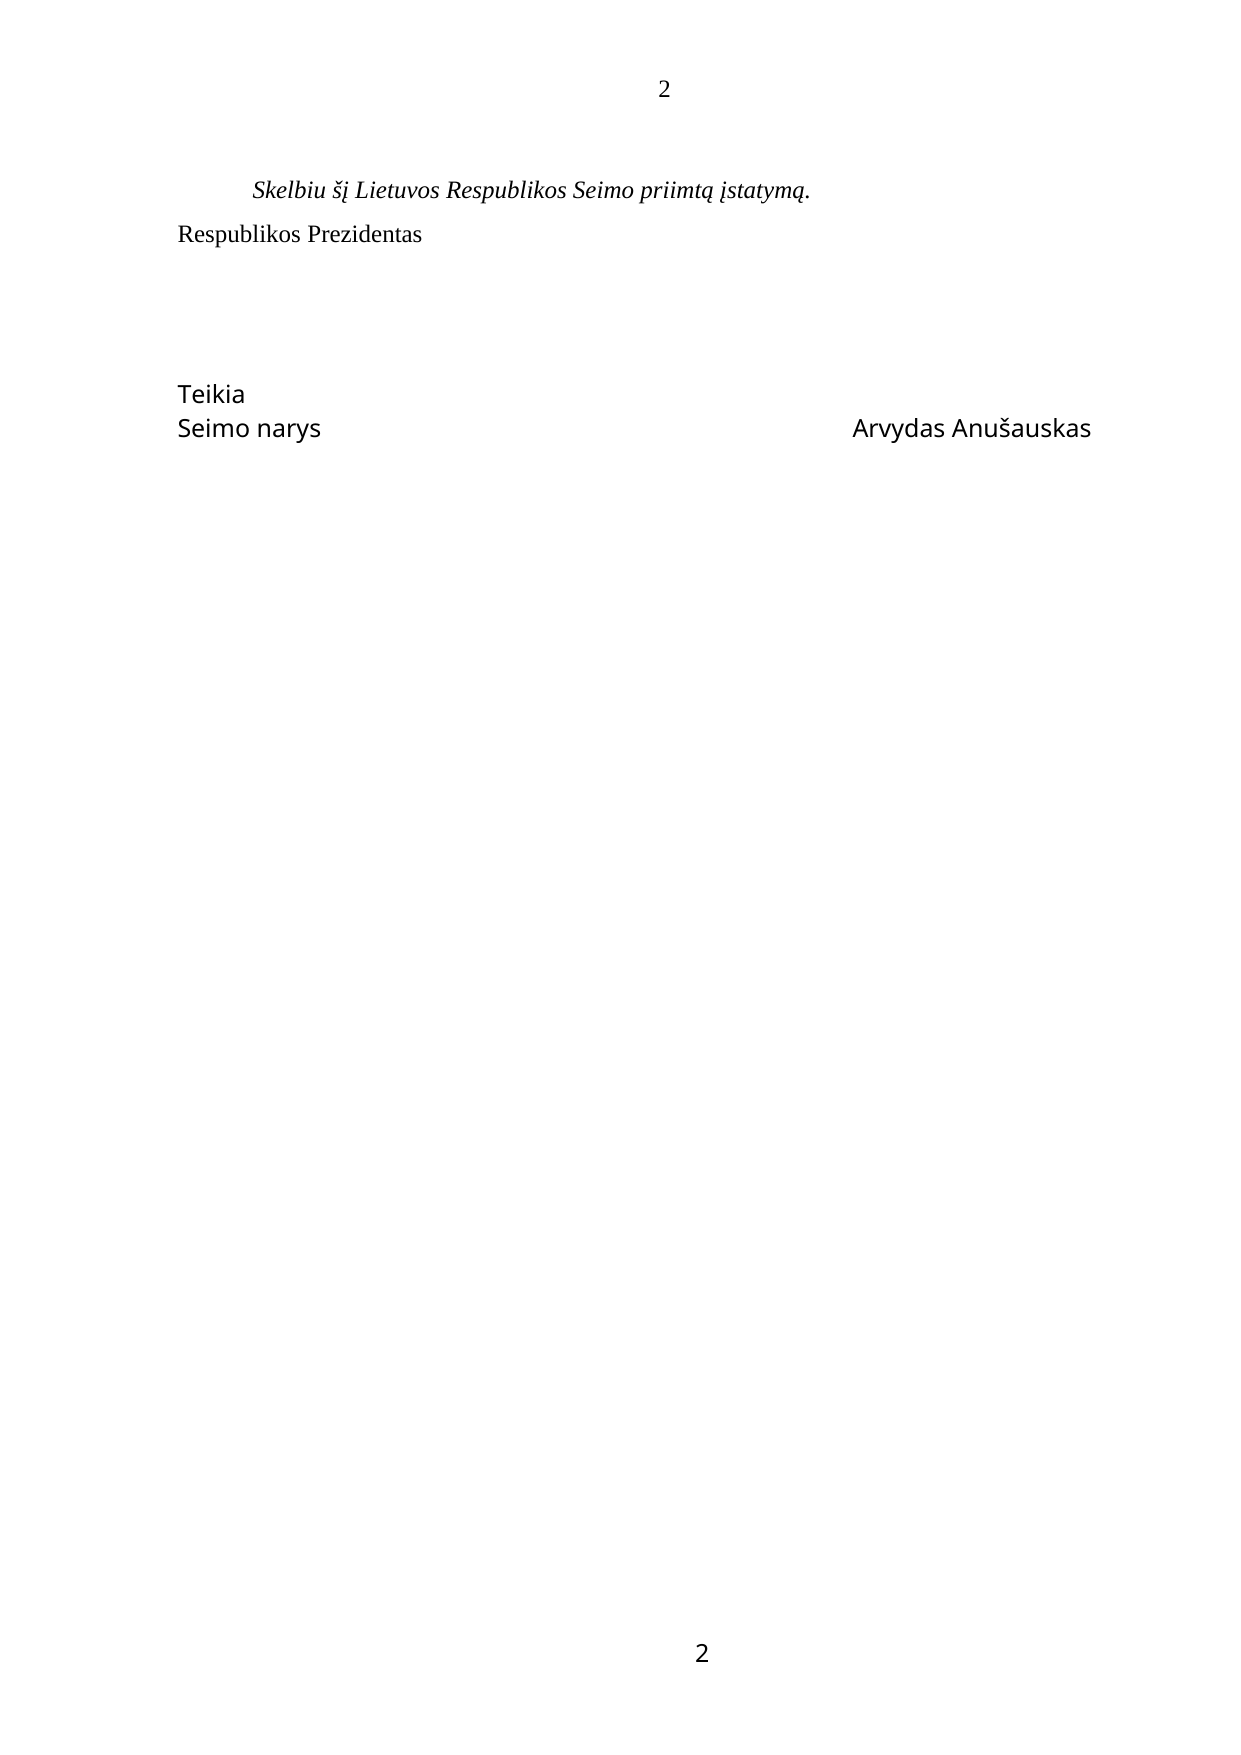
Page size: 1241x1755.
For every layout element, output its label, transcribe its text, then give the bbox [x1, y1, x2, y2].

text Respublikos Prezidentas [177, 219, 1152, 247]
text Seimo narys (Parašas) Arvydas Anušauskas [177, 411, 1152, 445]
text Teikia [177, 377, 1152, 411]
text Skelbiu šį Lietuvos Respublikos Seimo priimtą įstatymą. [177, 176, 1152, 204]
